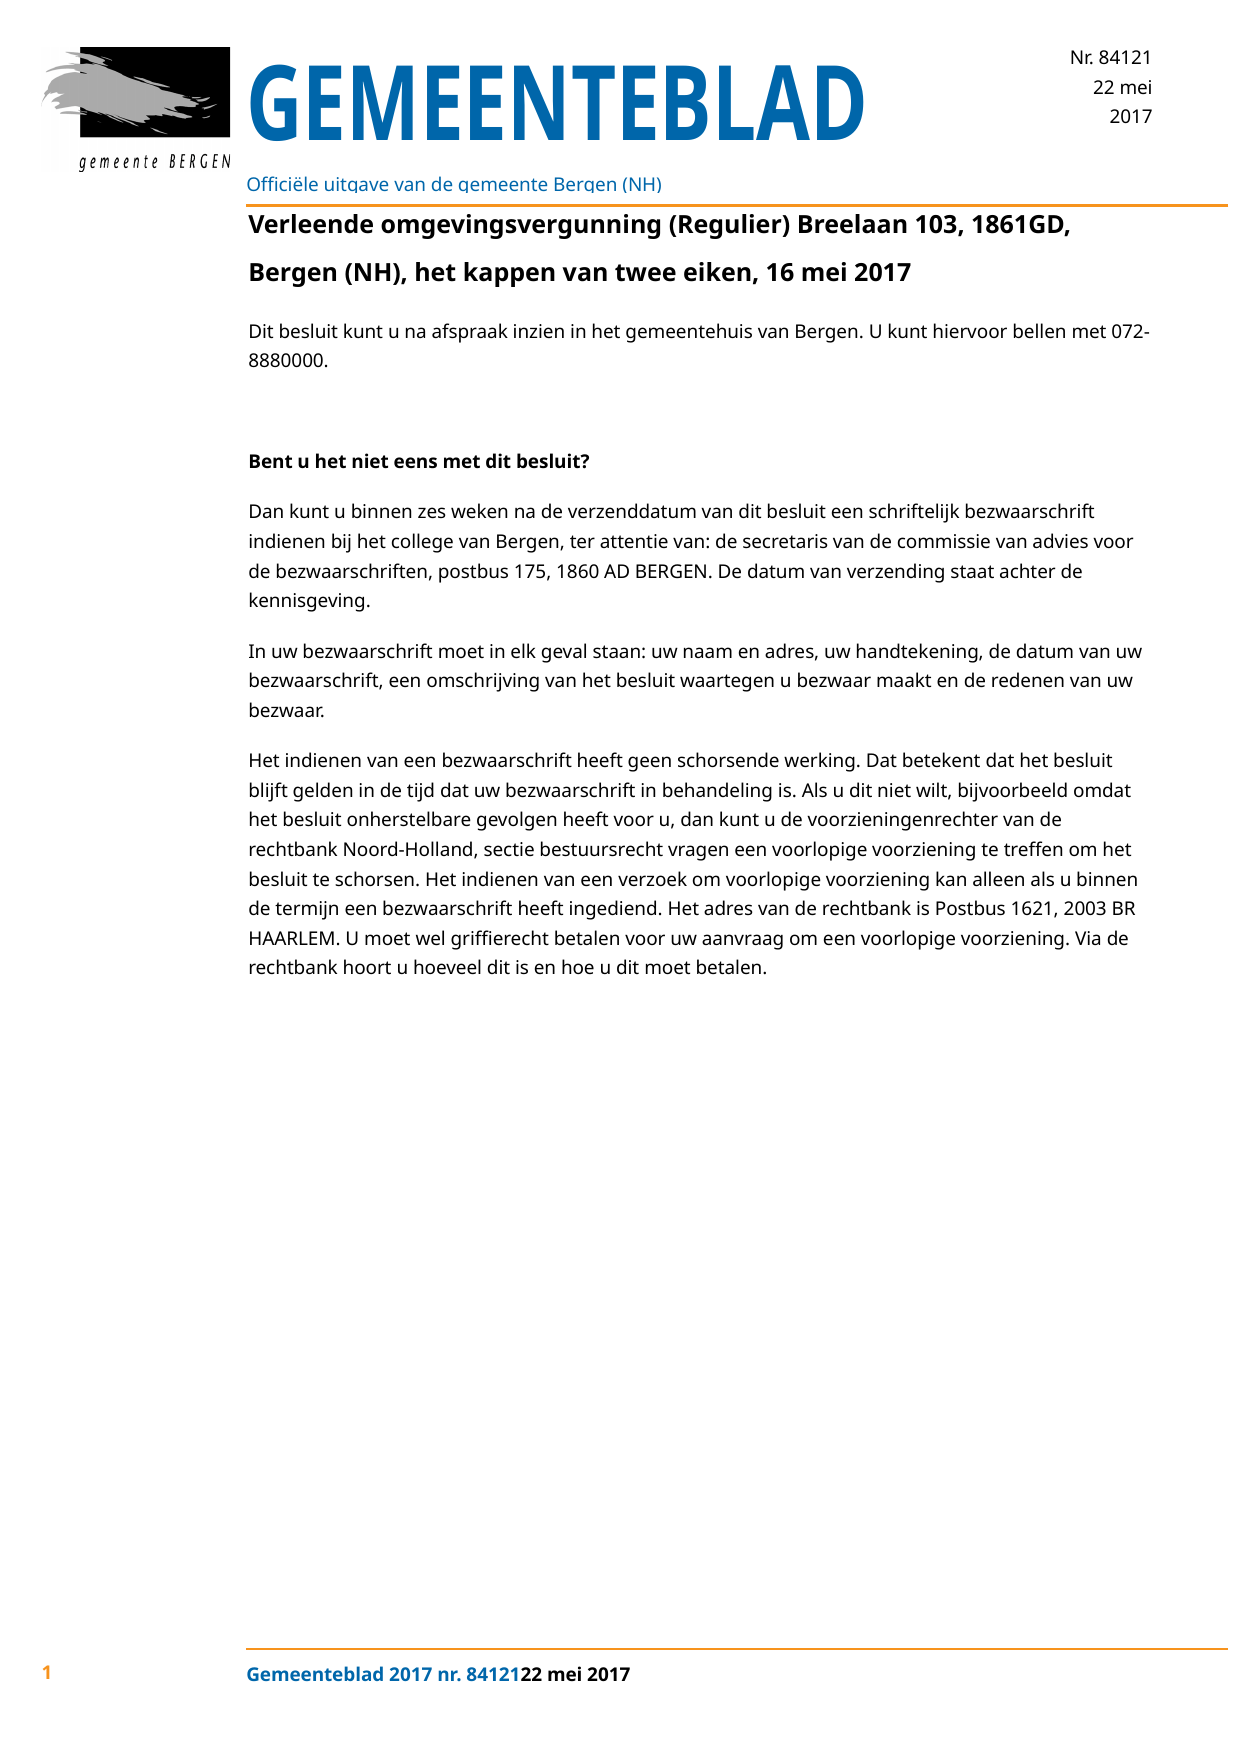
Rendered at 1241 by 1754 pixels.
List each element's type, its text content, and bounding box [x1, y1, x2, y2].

text Dit besluit kunt u na afspraak inzien in het gemeentehuis van Bergen. U kunt hiervoor bellen met 072-8880000. [248, 318, 1152, 373]
text Dan kunt u binnen zes weken na de verzenddatum van dit besluit een schriftelijk bezwaarschrift indienen bij het college van Bergen, ter attentie van: de secretaris van de commissie van advies voor de bezwaarschriften, postbus 175, 1860 AD BERGEN. De datum van verzending staat achter de kennisgeving. [248, 499, 1152, 613]
text Bent u het niet eens met dit besluit? [248, 448, 1152, 474]
text Het indienen van een bezwaarschrift heeft geen schorsende werking. Dat betekent dat het besluit blijft gelden in de tijd dat uw bezwaarschrift in behandeling is. Als u dit niet wilt, bijvoorbeeld omdat het besluit onherstelbare gevolgen heeft voor u, dan kunt u de voorzieningenrechter van de rechtbank Noord-Holland, sectie bestuursrecht vragen een voorlopige voorziening te treffen om het besluit te schorsen. Het indienen van een verzoek om voorlopige voorziening kan alleen als u binnen de termijn een bezwaarschrift heeft ingediend. Het adres van de rechtbank is Postbus 1621, 2003 BR HAARLEM. U moet wel griffierecht betalen voor uw aanvraag om een voorlopige voorziening. Via de rechtbank hoort u hoeveel dit is en hoe u dit moet betalen. [248, 747, 1152, 980]
picture [41, 47, 231, 172]
text Verleende omgevingsvergunning (Regulier) Breelaan 103, 1861GD, Bergen (NH), het kappen van twee eiken, 16 mei 2017 [248, 207, 1152, 288]
text In uw bezwaarschrift moet in elk geval staan: uw naam en adres, uw handtekening, de datum van uw bezwaarschrift, een omschrijving van het besluit waartegen u bezwaar maakt en de redenen van uw bezwaar. [248, 638, 1152, 723]
